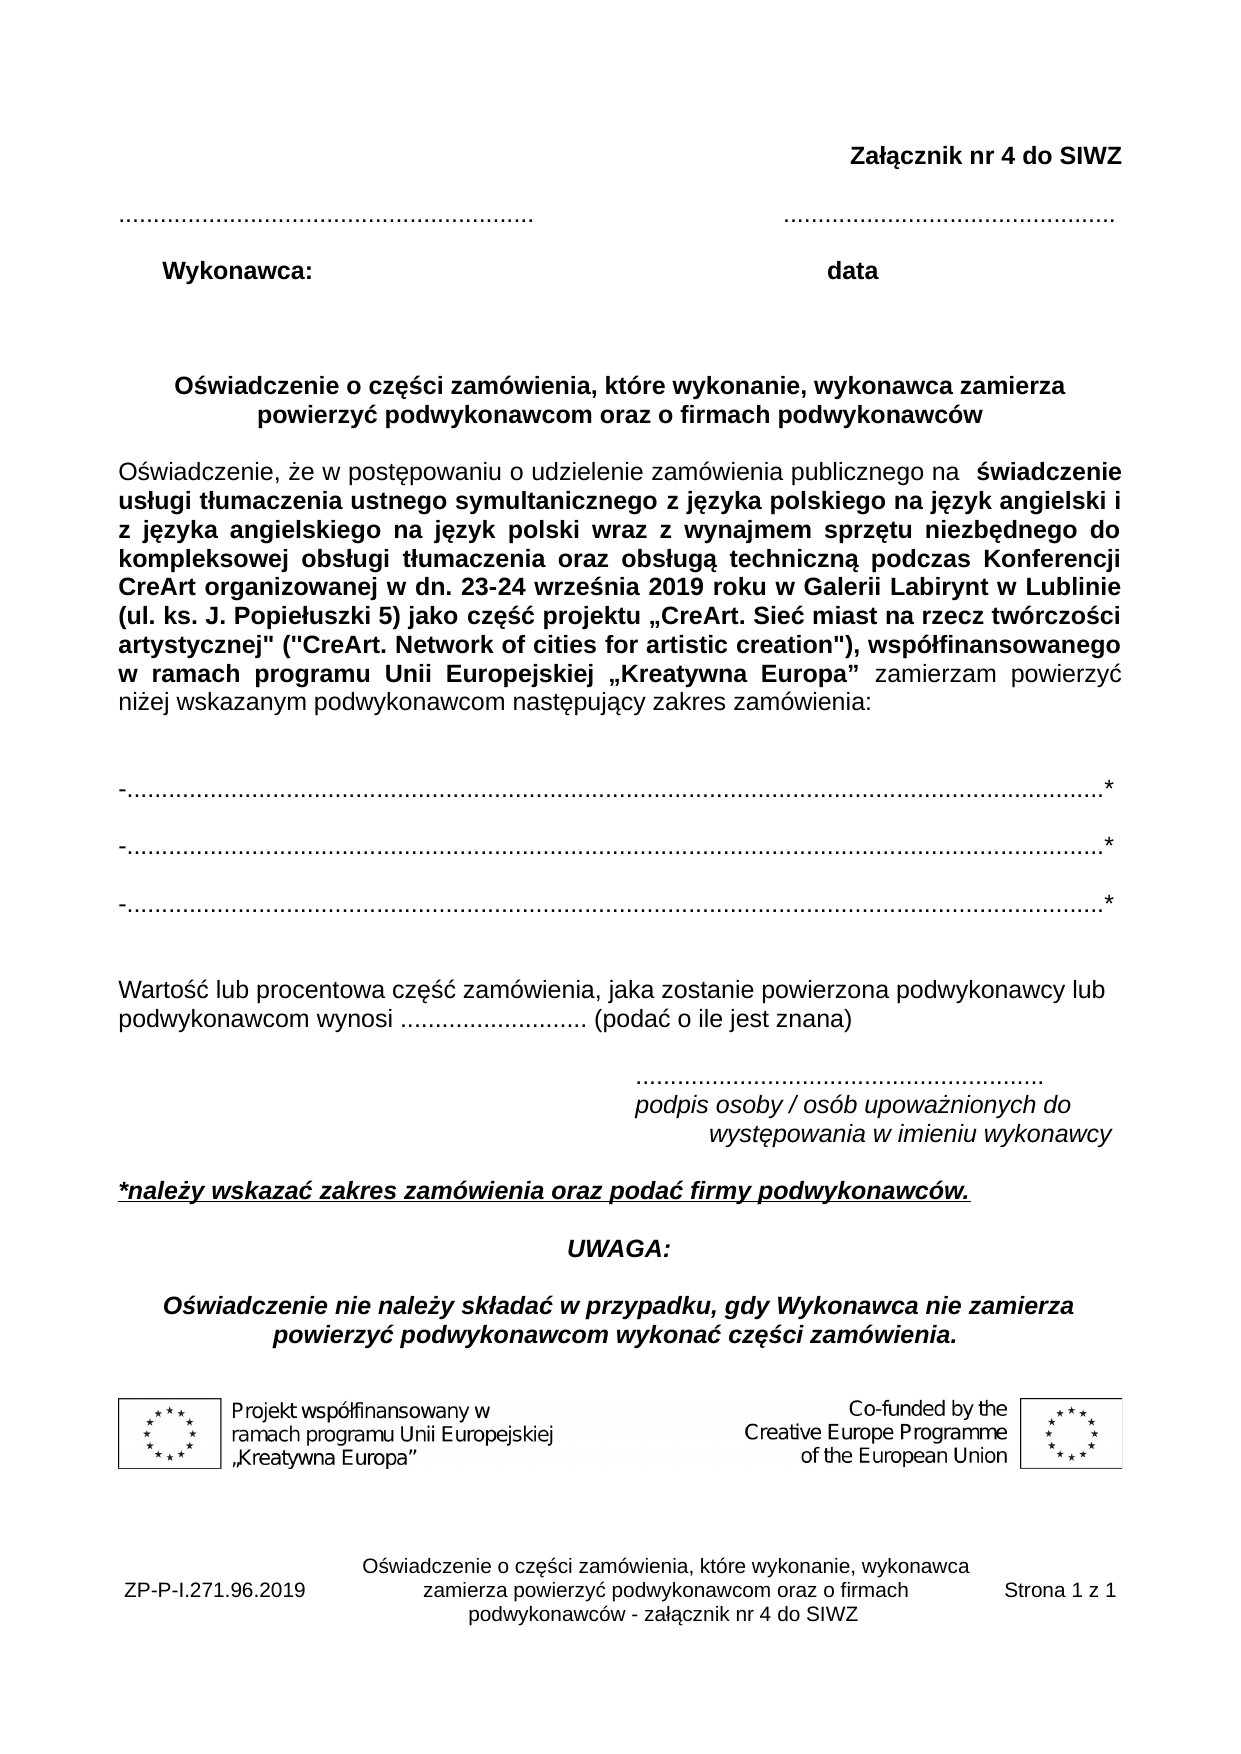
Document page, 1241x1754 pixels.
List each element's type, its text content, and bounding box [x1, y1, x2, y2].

picture [118, 1398, 1123, 1469]
text Oświadczenie nie należy składać w przypadku, gdy Wykonawca nie zamierza powierzyć podwykonawcom wykonać części zamówienia. [118, 1291, 1122, 1349]
text ............................................................ ................................................ [118, 199, 1122, 256]
text Oświadczenie, że w postępowaniu o udzielenie zamówienia publicznego na świadczenie usługi tłumaczenia ustnego symultanicznego z języka polskiego na język angielski i z języka angielskiego na język polski wraz z wynajmem sprzętu niezbędnego do kompleksowej obsługi tłumaczenia oraz obsługą techniczną podczas Konferencji CreArt organizowanej w dn. 23-24 września 2019 roku w Galerii Labirynt w Lublinie (ul. ks. J. Popiełuszki 5) jako część projektu „CreArt. Sieć miast na rzecz twórczości artystycznej" (''CreArt. Network of cities for artistic creation"), współfinansowanego w ramach programu Unii Europejskiej „Kreatywna Europa” zamierzam powierzyć niżej wskazanym podwykonawcom następujący zakres zamówienia: [118, 457, 1122, 716]
text podpis osoby / osób upoważnionych do występowania w imieniu wykonawcy [118, 1090, 1122, 1147]
text Załącznik nr 4 do SIWZ [118, 141, 1122, 170]
text -.............................................................................................................................................* [118, 774, 1122, 802]
text -.............................................................................................................................................* [118, 889, 1122, 917]
text Wartość lub procentowa część zamówienia, jaka zostanie powierzona podwykonawcy lub podwykonawcom wynosi ........................... (podać o ile jest znana) [118, 975, 1122, 1032]
text -.............................................................................................................................................* [118, 831, 1122, 860]
text UWAGA: [118, 1234, 1122, 1262]
text Oświadczenie o części zamówienia, które wykonanie, wykonawca zamierza powierzyć podwykonawcom oraz o firmach podwykonawców [118, 371, 1122, 429]
text ........................................................... [118, 1061, 1122, 1090]
text Wykonawca: data [118, 256, 1122, 314]
text *należy wskazać zakres zamówienia oraz podać firmy podwykonawców. [118, 1176, 1122, 1205]
